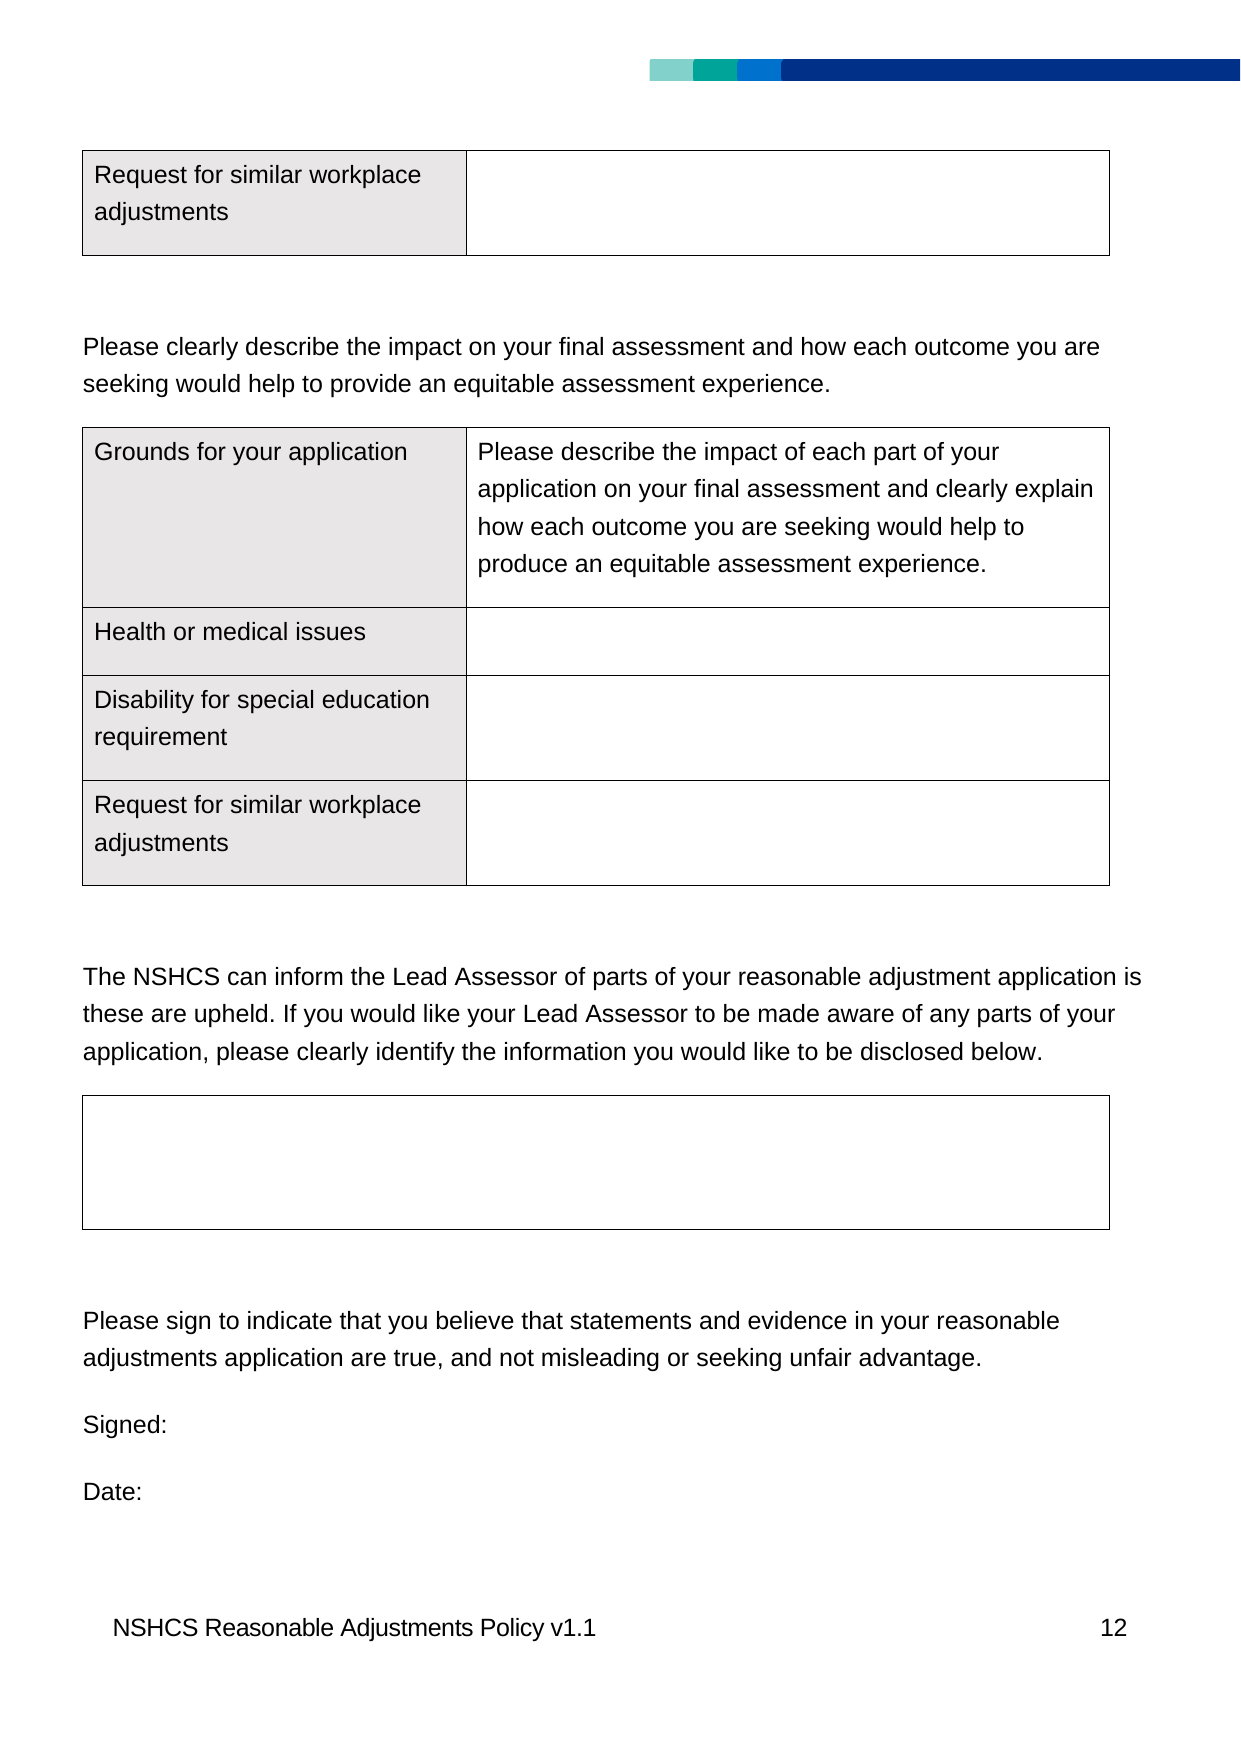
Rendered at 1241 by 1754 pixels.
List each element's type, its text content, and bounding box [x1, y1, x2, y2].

table_cell [467, 676, 1109, 780]
table_cell Health or medical issues [83, 608, 466, 675]
table_cell [467, 781, 1109, 885]
table_header [83, 1096, 1109, 1229]
table_cell [467, 608, 1109, 675]
text Please sign to indicate that you believe that statements and evidence in your reasonable adjustments application are true, and not misleading or seeking unfair advantage. [83, 1297, 1157, 1372]
text Date: [83, 1468, 1157, 1505]
table_header Grounds for your application [83, 428, 466, 607]
text Signed: [83, 1401, 1157, 1438]
table_cell Request for similar workplace adjustments [83, 151, 466, 255]
table_cell Disability for special education requirement [83, 676, 466, 780]
text The NSHCS can inform the Lead Assessor of parts of your reasonable adjustment application is these are upheld. If you would like your Lead Assessor to be made aware of any parts of your application, please clearly identify the information you would like to be disclosed below. [83, 953, 1157, 1066]
table_cell [467, 151, 1109, 255]
table_header Please describe the impact of each part of your application on your final assessment and clearly explain how each outcome you are seeking would help to produce an equitable assessment experience. [467, 428, 1109, 607]
text Please clearly describe the impact on your final assessment and how each outcome you are seeking would help to provide an equitable assessment experience. [83, 323, 1157, 398]
table_cell Request for similar workplace adjustments [83, 781, 466, 885]
